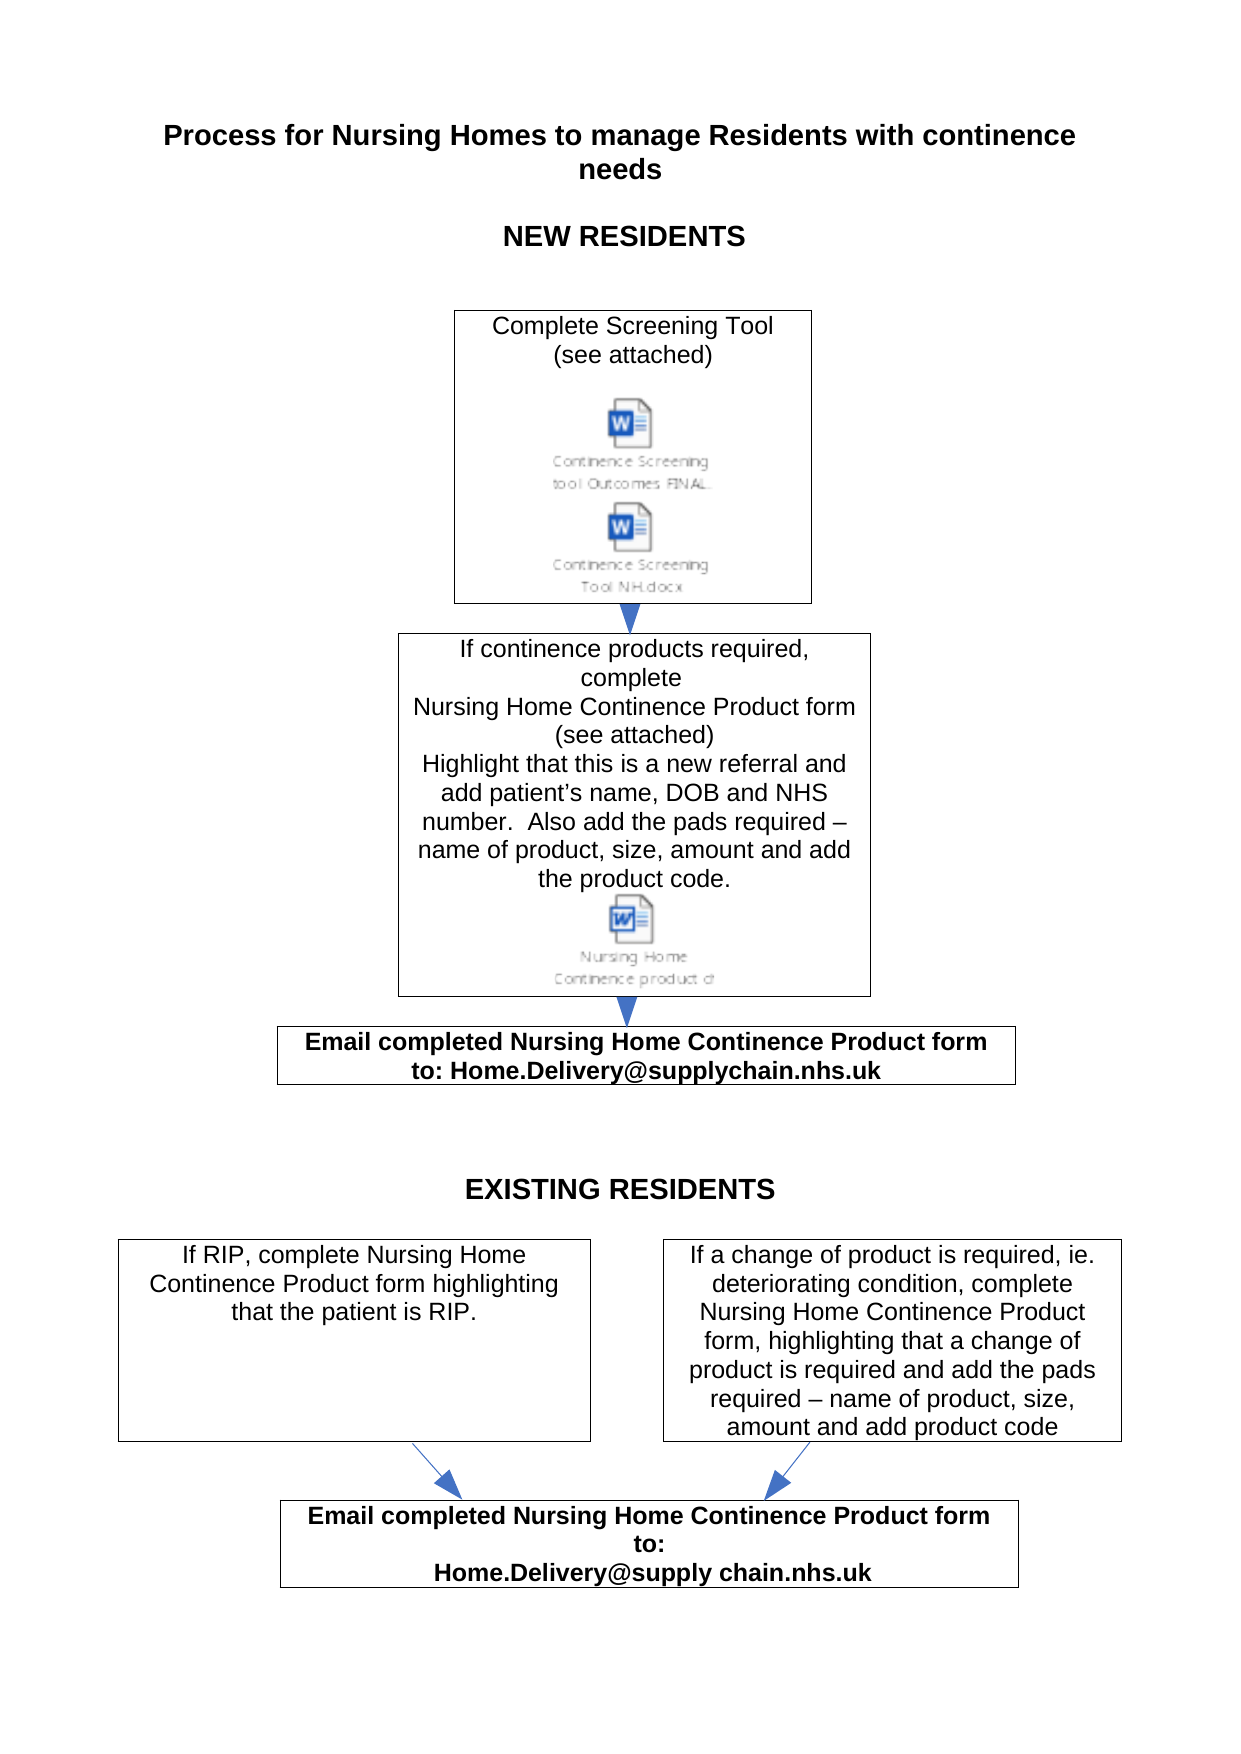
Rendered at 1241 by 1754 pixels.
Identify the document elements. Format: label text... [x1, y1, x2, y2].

table_header [591, 1239, 663, 1441]
table_header Email completed Nursing Home Continence Product form to: Home.Delivery@supply chain.nhs.uk [281, 1501, 1018, 1587]
table_header If a change of product is required, ie. deteriorating condition, complete Nursing Home Continence Product form, highlighting that a change of product is required and add the pads required – name of product, size, amount and add product code [664, 1240, 1121, 1441]
table_header If continence products required, complete Nursing Home Continence Product form (see attached) Highlight that this is a new referral and add patient’s name, DOB and NHS number. Also add the pads required – name of product, size, amount and add the product code. [399, 634, 870, 996]
text EXISTING RESIDENTS [118, 1172, 1122, 1205]
table_header If RIP, complete Nursing Home Continence Product form highlighting that the patient is RIP. [119, 1240, 590, 1441]
text Process for Nursing Homes to manage Residents with continence needs [118, 118, 1122, 185]
table_header Complete Screening Tool (see attached) [455, 311, 811, 603]
text NEW RESIDENTS [118, 219, 1122, 252]
table_header Email completed Nursing Home Continence Product form to: Home.Delivery@supplychain.nhs.uk [278, 1027, 1015, 1084]
